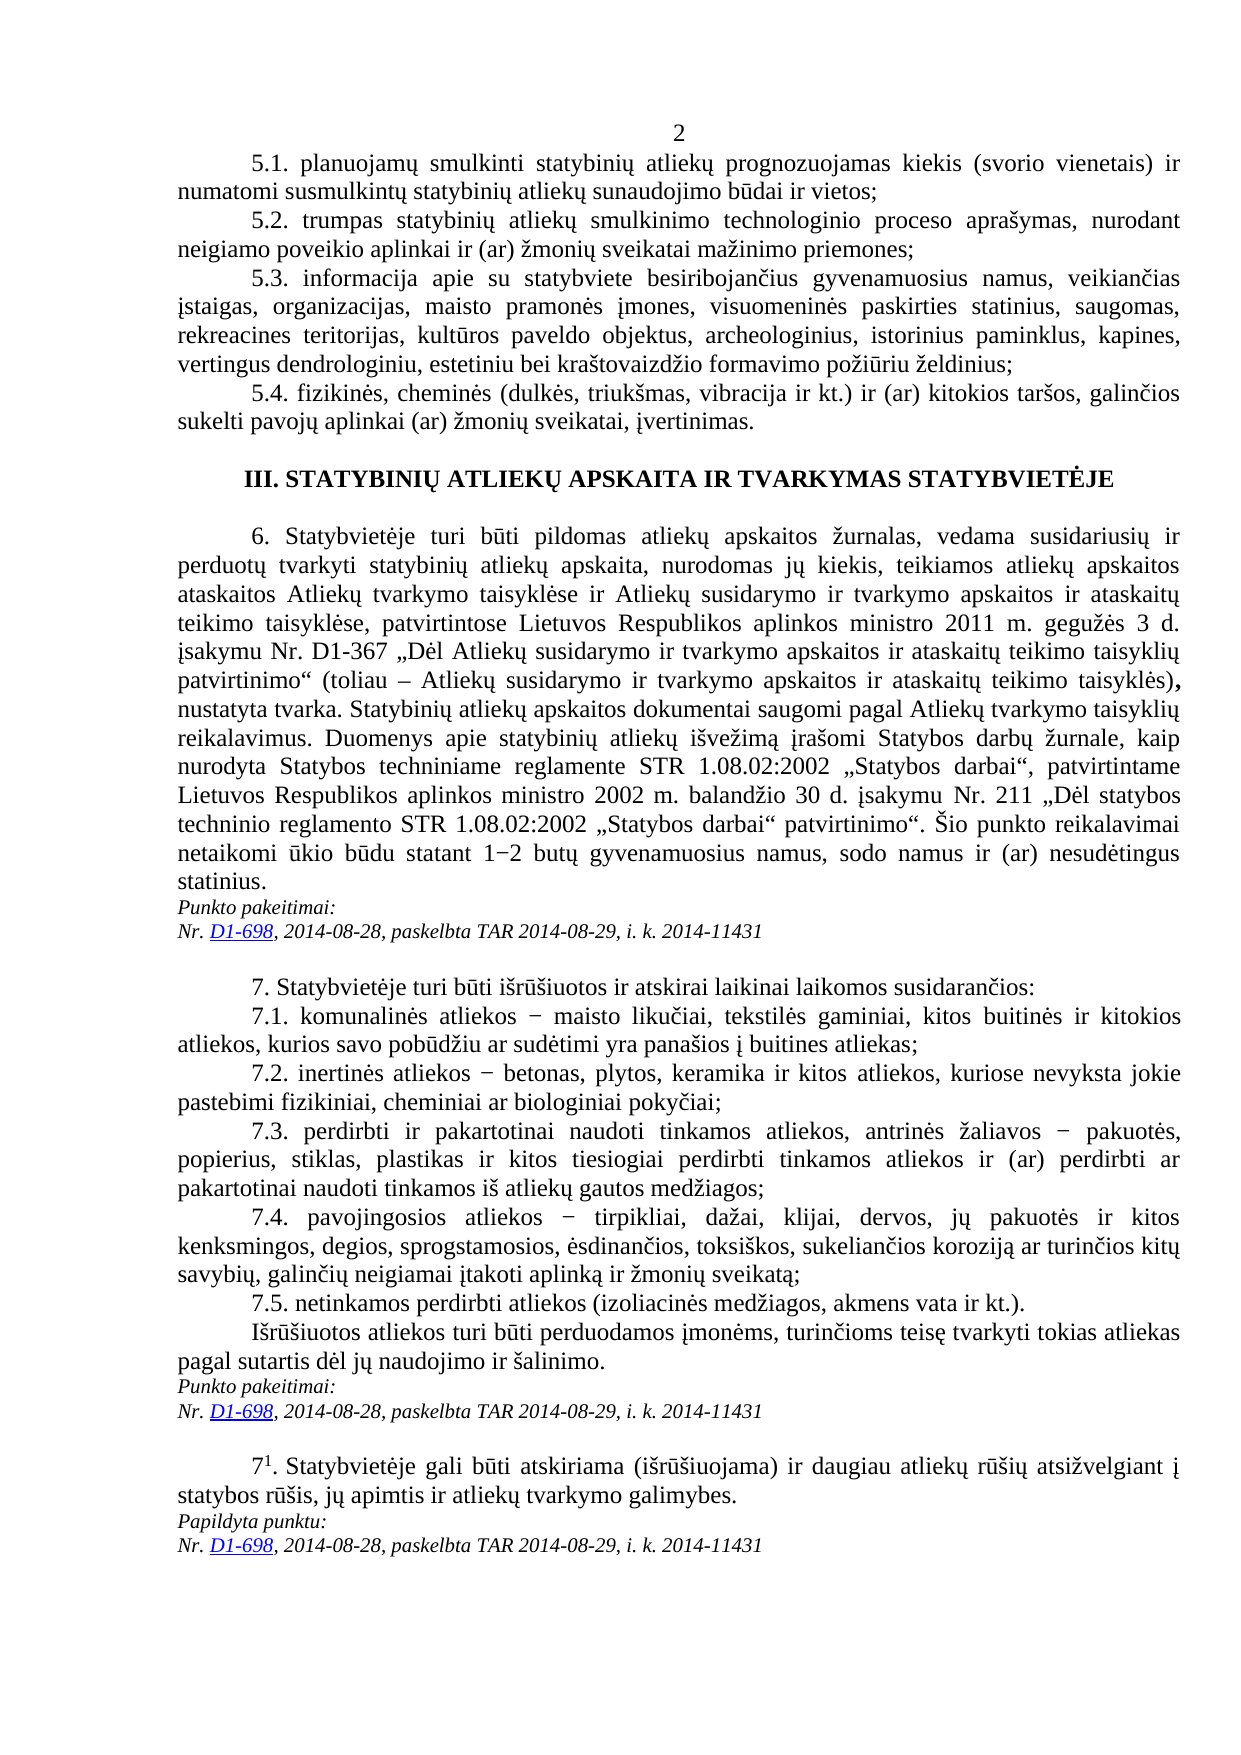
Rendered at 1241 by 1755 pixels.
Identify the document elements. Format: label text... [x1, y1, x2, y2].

text Papildyta punktu: [177, 1509, 1181, 1533]
text 7.5. netinkamos perdirbti atliekos (izoliacinės medžiagos, akmens vata ir kt.). [177, 1288, 1181, 1317]
text 7.1. komunalinės atliekos − maisto likučiai, tekstilės gaminiai, kitos buitinės ir kitokios atliekos, kurios savo pobūdžiu ar sudėtimi yra panašios į buitines atliekas; [177, 1001, 1181, 1058]
text 5.4. fizikinės, cheminės (dulkės, triukšmas, vibracija ir kt.) ir (ar) kitokios taršos, galinčios sukelti pavojų aplinkai (ar) žmonių sveikatai, įvertinimas. [177, 378, 1181, 435]
text Punkto pakeitimai: [177, 895, 1181, 919]
text 7.4. pavojingosios atliekos − tirpikliai, dažai, klijai, dervos, jų pakuotės ir kitos kenksmingos, degios, sprogstamosios, ėsdinančios, toksiškos, sukeliančios koroziją ar turinčios kitų savybių, galinčių neigiamai įtakoti aplinką ir žmonių sveikatą; [177, 1202, 1181, 1288]
text 6. Statybvietėje turi būti pildomas atliekų apskaitos žurnalas, vedama susidariusių ir perduotų tvarkyti statybinių atliekų apskaita, nurodomas jų kiekis, teikiamos atliekų apskaitos ataskaitos Atliekų tvarkymo taisyklėse ir Atliekų susidarymo ir tvarkymo apskaitos ir ataskaitų teikimo taisyklėse, patvirtintose Lietuvos Respublikos aplinkos ministro 2011 m. gegužės 3 d. įsakymu Nr. D1-367 „Dėl Atliekų susidarymo ir tvarkymo apskaitos ir ataskaitų teikimo taisyklių patvirtinimo“ (toliau – Atliekų susidarymo ir tvarkymo apskaitos ir ataskaitų teikimo taisyklės), nustatyta tvarka. Statybinių atliekų apskaitos dokumentai saugomi pagal Atliekų tvarkymo taisyklių reikalavimus. Duomenys apie statybinių atliekų išvežimą įrašomi Statybos darbų žurnale, kaip nurodyta Statybos techniniame reglamente STR 1.08.02:2002 „Statybos darbai“, patvirtintame Lietuvos Respublikos aplinkos ministro 2002 m. balandžio 30 d. įsakymu Nr. 211 „Dėl statybos techninio reglamento STR 1.08.02:2002 „Statybos darbai“ patvirtinimo“. Šio punkto reikalavimai netaikomi ūkio būdu statant 1−2 butų gyvenamuosius namus, sodo namus ir (ar) nesudėtingus statinius. [177, 521, 1181, 895]
text III. STATYBINIŲ ATLIEKŲ APSKAITA IR TVARKYMAS STATYBVIETĖJE [177, 464, 1181, 493]
text 7. Statybvietėje turi būti išrūšiuotos ir atskirai laikinai laikomos susidarančios: [177, 972, 1181, 1001]
text 5.3. informacija apie su statybviete besiribojančius gyvenamuosius namus, veikiančias įstaigas, organizacijas, maisto pramonės įmones, visuomeninės paskirties statinius, saugomas, rekreacines teritorijas, kultūros paveldo objektus, archeologinius, istorinius paminklus, kapines, vertingus dendrologiniu, estetiniu bei kraštovaizdžio formavimo požiūriu želdinius; [177, 263, 1181, 378]
text 5.1. planuojamų smulkinti statybinių atliekų prognozuojamas kiekis (svorio vienetais) ir numatomi susmulkintų statybinių atliekų sunaudojimo būdai ir vietos; [177, 148, 1181, 205]
text 7.3. perdirbti ir pakartotinai naudoti tinkamos atliekos, antrinės žaliavos − pakuotės, popierius, stiklas, plastikas ir kitos tiesiogiai perdirbti tinkamos atliekos ir (ar) perdirbti ar pakartotinai naudoti tinkamos iš atliekų gautos medžiagos; [177, 1116, 1181, 1202]
text 5.2. trumpas statybinių atliekų smulkinimo technologinio proceso aprašymas, nurodant neigiamo poveikio aplinkai ir (ar) žmonių sveikatai mažinimo priemones; [177, 205, 1181, 263]
text Punkto pakeitimai: [177, 1374, 1181, 1398]
text Nr. D1-698, 2014-08-28, paskelbta TAR 2014-08-29, i. k. 2014-11431 [177, 919, 1181, 943]
text 71. Statybvietėje gali būti atskiriama (išrūšiuojama) ir daugiau atliekų rūšių atsižvelgiant į statybos rūšis, jų apimtis ir atliekų tvarkymo galimybes. [177, 1451, 1181, 1509]
text Nr. D1-698, 2014-08-28, paskelbta TAR 2014-08-29, i. k. 2014-11431 [177, 1398, 1181, 1423]
text Nr. D1-698, 2014-08-28, paskelbta TAR 2014-08-29, i. k. 2014-11431 [177, 1533, 1181, 1557]
text Išrūšiuotos atliekos turi būti perduodamos įmonėms, turinčioms teisę tvarkyti tokias atliekas pagal sutartis dėl jų naudojimo ir šalinimo. [177, 1317, 1181, 1374]
text 7.2. inertinės atliekos − betonas, plytos, keramika ir kitos atliekos, kuriose nevyksta jokie pastebimi fizikiniai, cheminiai ar biologiniai pokyčiai; [177, 1058, 1181, 1116]
